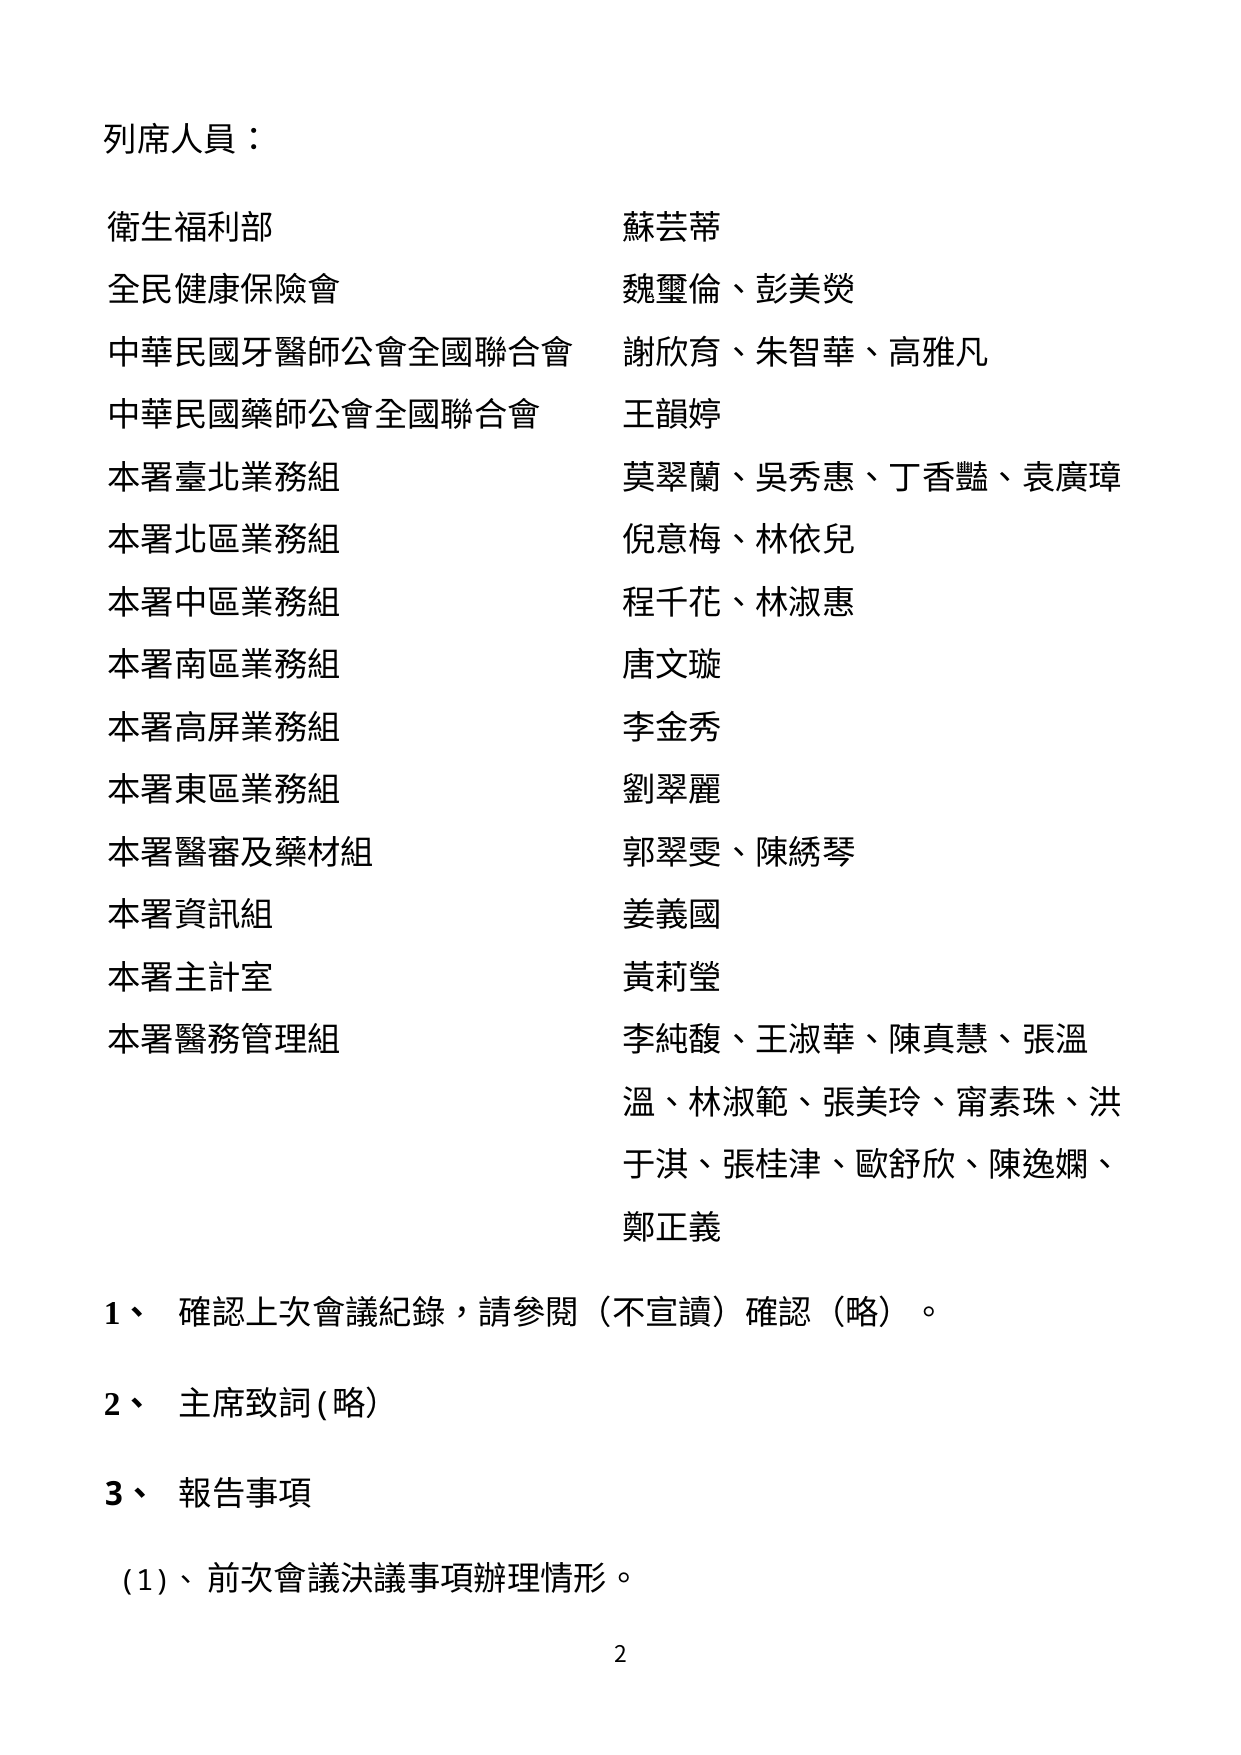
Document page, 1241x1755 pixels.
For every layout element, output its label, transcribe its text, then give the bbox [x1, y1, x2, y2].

table_cell 本署醫審及藥材組 [104, 808, 619, 871]
table_cell 倪意梅、林依兒 [619, 496, 1125, 558]
table_cell 姜義國 [619, 871, 1125, 933]
table_cell 程千花、林淑惠 [619, 558, 1125, 621]
table_cell 本署資訊組 [104, 871, 619, 933]
table_cell 本署南區業務組 [104, 621, 619, 683]
table_cell 本署高屏業務組 [104, 683, 619, 746]
table_cell 中華民國牙醫師公會全國聯合會 [104, 308, 619, 371]
table_cell 李純馥、王淑華、陳真慧、張溫溫、林淑範、張美玲、甯素珠、洪于淇、張桂津、歐舒欣、陳逸嫻、鄭正義 [619, 996, 1125, 1246]
table_cell 莫翠蘭、吳秀惠、丁香豔、袁廣璋 [619, 433, 1125, 496]
table_header 衛生福利部 [104, 183, 619, 246]
table_cell 魏璽倫、彭美熒 [619, 246, 1125, 308]
table_cell 本署東區業務組 [104, 746, 619, 808]
list 確認上次會議紀錄，請參閱（不宣讀）確認（略）。 [103, 1268, 1137, 1331]
table_cell 謝欣育、朱智華、高雅凡 [619, 308, 1125, 371]
table_cell 黃莉瑩 [619, 933, 1125, 996]
list 前次會議決議事項辦理情形。 [118, 1534, 1137, 1597]
table_cell 郭翠雯、陳綉琴 [619, 808, 1125, 871]
table_cell 本署主計室 [104, 933, 619, 996]
table_cell 劉翠麗 [619, 746, 1125, 808]
table_header 蘇芸蒂 [619, 183, 1125, 246]
text 列席人員： [103, 112, 1137, 161]
table_cell 王韻婷 [619, 371, 1125, 433]
table_cell 李金秀 [619, 683, 1125, 746]
table_cell 中華民國藥師公會全國聯合會 [104, 371, 619, 433]
list 主席致詞(略） [103, 1359, 1137, 1421]
table_cell 本署北區業務組 [104, 496, 619, 558]
table_cell 本署臺北業務組 [104, 433, 619, 496]
list 報告事項 [103, 1449, 1137, 1512]
table_cell 本署中區業務組 [104, 558, 619, 621]
table_cell 唐文璇 [619, 621, 1125, 683]
table_cell 本署醫務管理組 [104, 996, 619, 1246]
table_cell 全民健康保險會 [104, 246, 619, 308]
